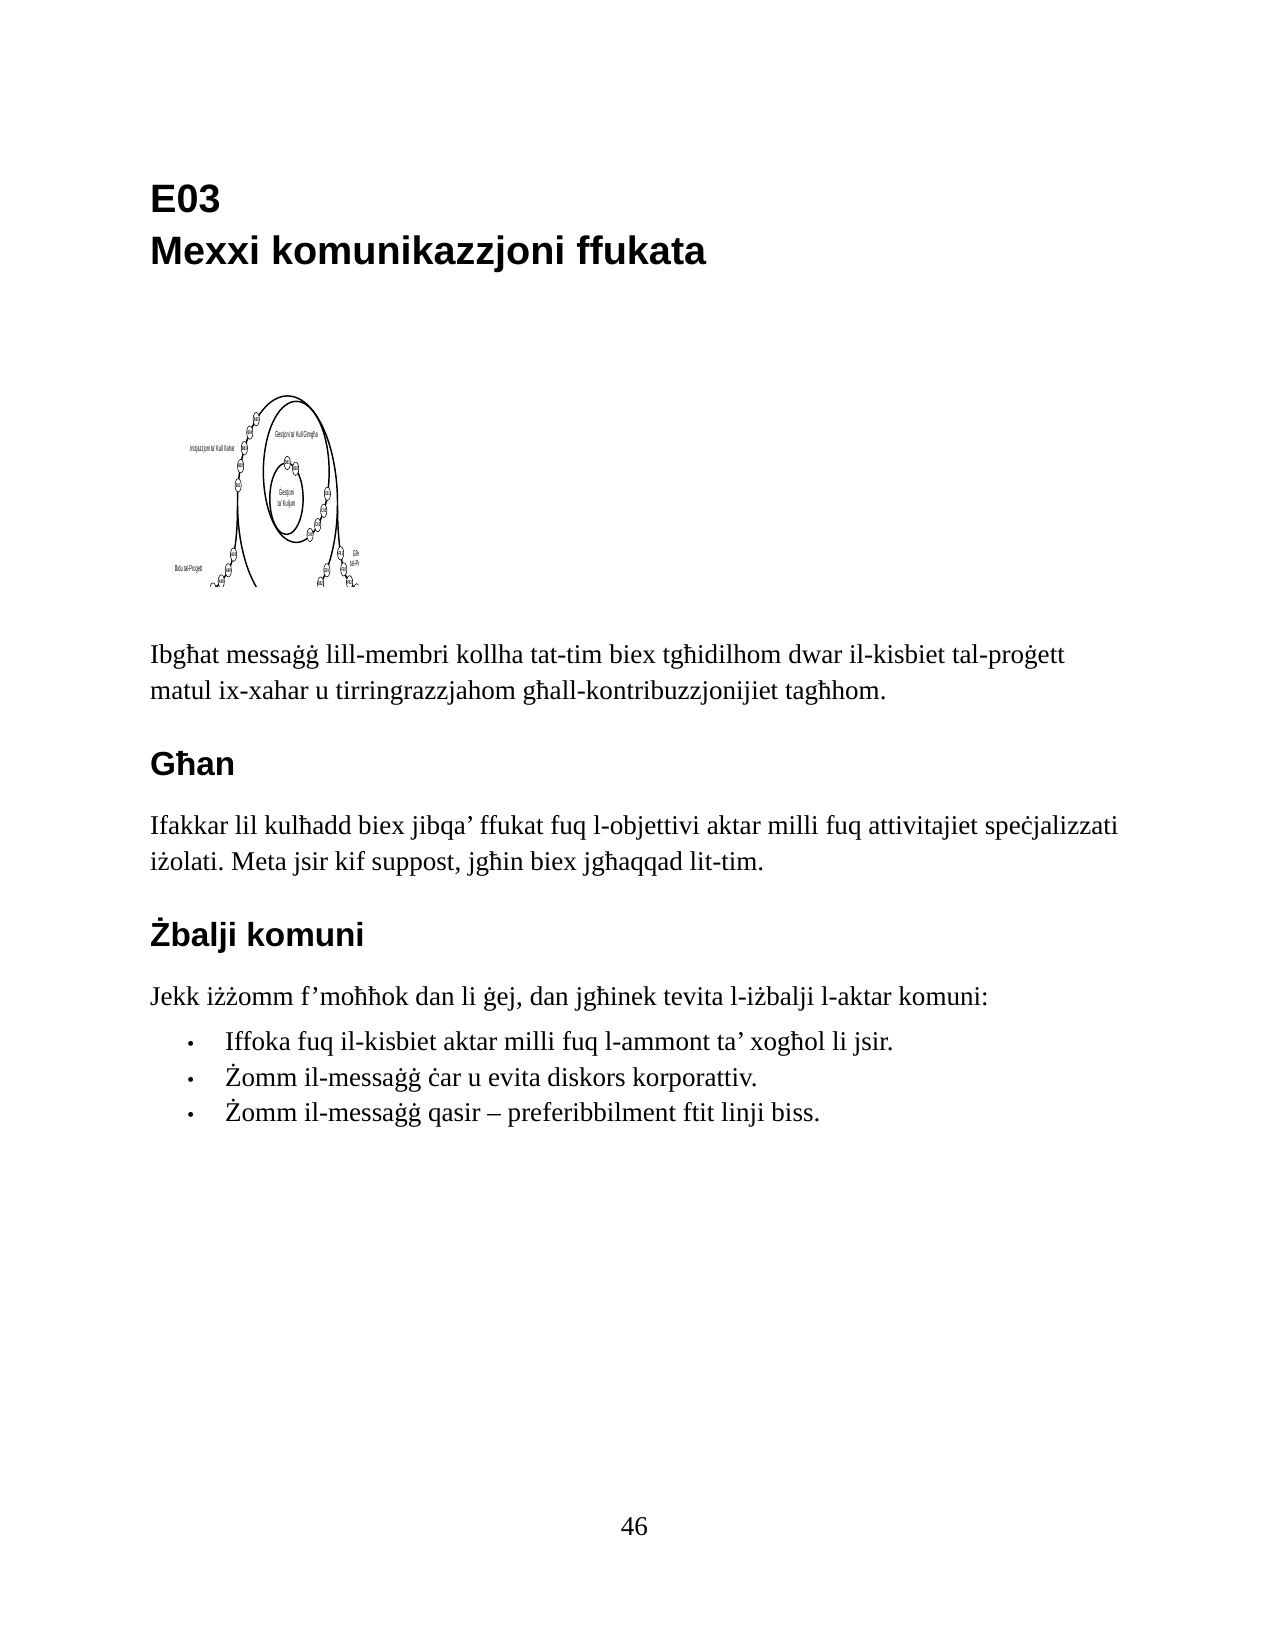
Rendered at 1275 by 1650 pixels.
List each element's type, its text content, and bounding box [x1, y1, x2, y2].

text Jekk iżżomm f’moħħok dan li ġej, dan jgħinek tevita l-iżbalji l-aktar komuni: [150, 980, 1125, 1012]
text Ifakkar lil kulħadd biex jibqa’ ffukat fuq l-objettivi aktar milli fuq attivitajiet speċjalizzati iżolati. Meta jsir kif suppost, jgħin biex jgħaqqad lit-tim. [150, 809, 1125, 876]
subtitle Għan [150, 744, 1125, 782]
list Żomm il-messaġġ qasir – preferibbilment ftit linji biss. [187, 1097, 1125, 1128]
text Ibgħat messaġġ lill-membri kollha tat-tim biex tgħidilhom dwar il-kisbiet tal-proġett matul ix-xahar u tirringrazzjahom għall-kontribuzzjonijiet tagħhom. [150, 638, 1125, 705]
subtitle Żbalji komuni [150, 915, 1125, 953]
list Żomm il-messaġġ ċar u evita diskors korporattiv. [187, 1061, 1125, 1092]
list Iffoka fuq il-kisbiet aktar milli fuq l-ammont ta’ xogħol li jsir. [187, 1025, 1125, 1056]
subtitle E03 Mexxi komunikazzjoni ffukata [150, 175, 1125, 273]
